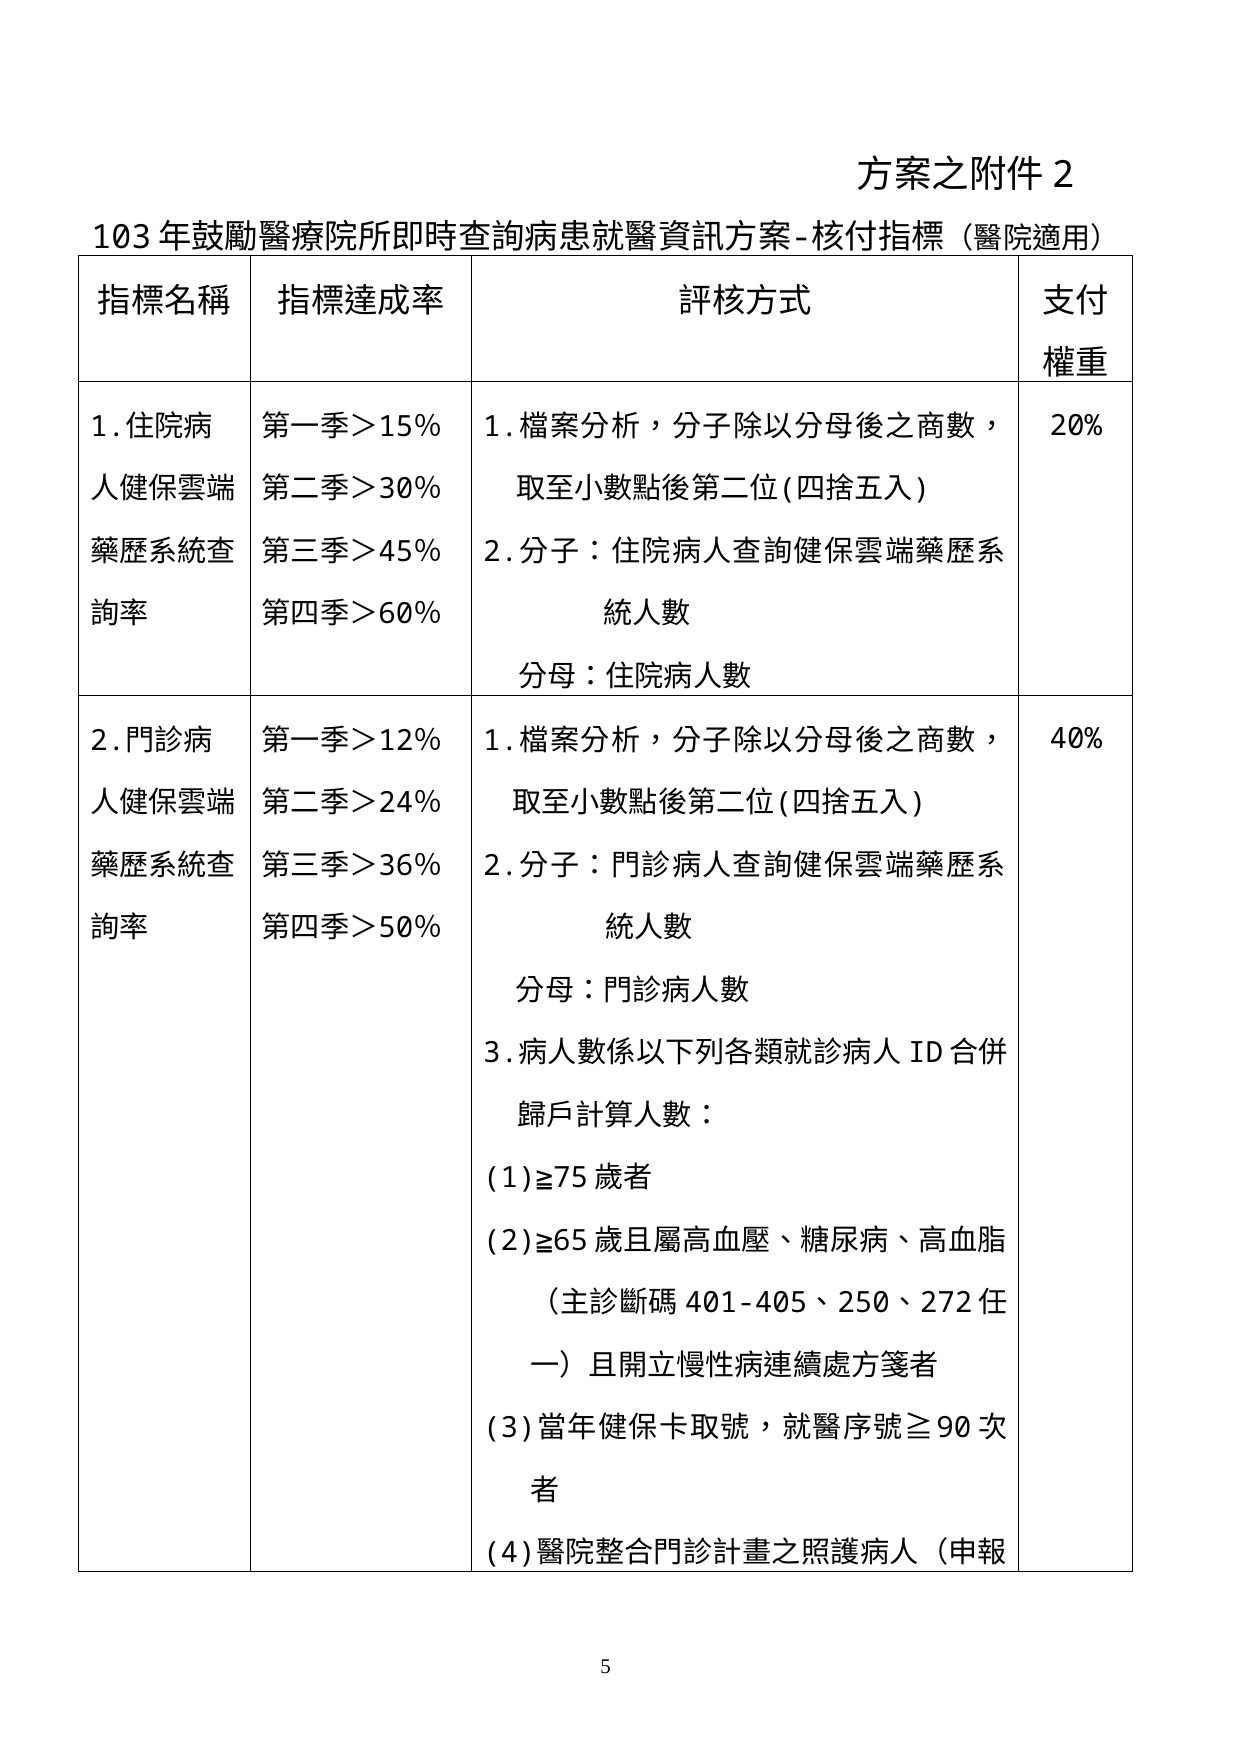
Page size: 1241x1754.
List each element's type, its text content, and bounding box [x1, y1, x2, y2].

table_cell 20% [1019, 382, 1132, 694]
table_header 指標達成率 [251, 256, 471, 381]
table_cell 1.住院病人健保雲端藥歷系統查詢率 [79, 382, 250, 694]
table_header 支付 權重 [1019, 256, 1132, 381]
text 103年鼓勵醫療院所即時查詢病患就醫資訊方案-核付指標（醫院適用） [89, 192, 1122, 255]
text 方案之附件2 [89, 130, 1122, 192]
table_cell 第一季＞15％ 第二季＞30％ 第三季＞45％ 第四季＞60％ [251, 382, 471, 694]
table_cell 第一季＞12％ 第二季＞24％ 第三季＞36％ 第四季＞50％ [251, 696, 471, 1571]
table_cell 40% [1019, 696, 1132, 1571]
table_header 評核方式 [472, 256, 1018, 381]
table_cell 2.門診病人健保雲端藥歷系統查詢率 [79, 696, 250, 1571]
table_cell 1.檔案分析，分子除以分母後之商數，取至小數點後第二位(四捨五入) 2.分子：門診病人查詢健保雲端藥歷系統人數 分母：門診病人數 3.病人數係以下列各類就診病人ID合併歸戶計算人數： (1)≧75歲者 (2)≧65歲且屬高血壓、糖尿病、高血脂（主診斷碼401-405、250、272任一）且開立慢性病連續處方箋者 (3)當年健保卡取號，就醫序號≧90次者 (4)醫院整合門診計畫之照護病人（申報 [472, 696, 1018, 1571]
table_header 指標名稱 [79, 256, 250, 381]
table_cell 1.檔案分析，分子除以分母後之商數，取至小數點後第二位(四捨五入) 2.分子：住院病人查詢健保雲端藥歷系統人數 分母：住院病人數 [472, 382, 1018, 694]
